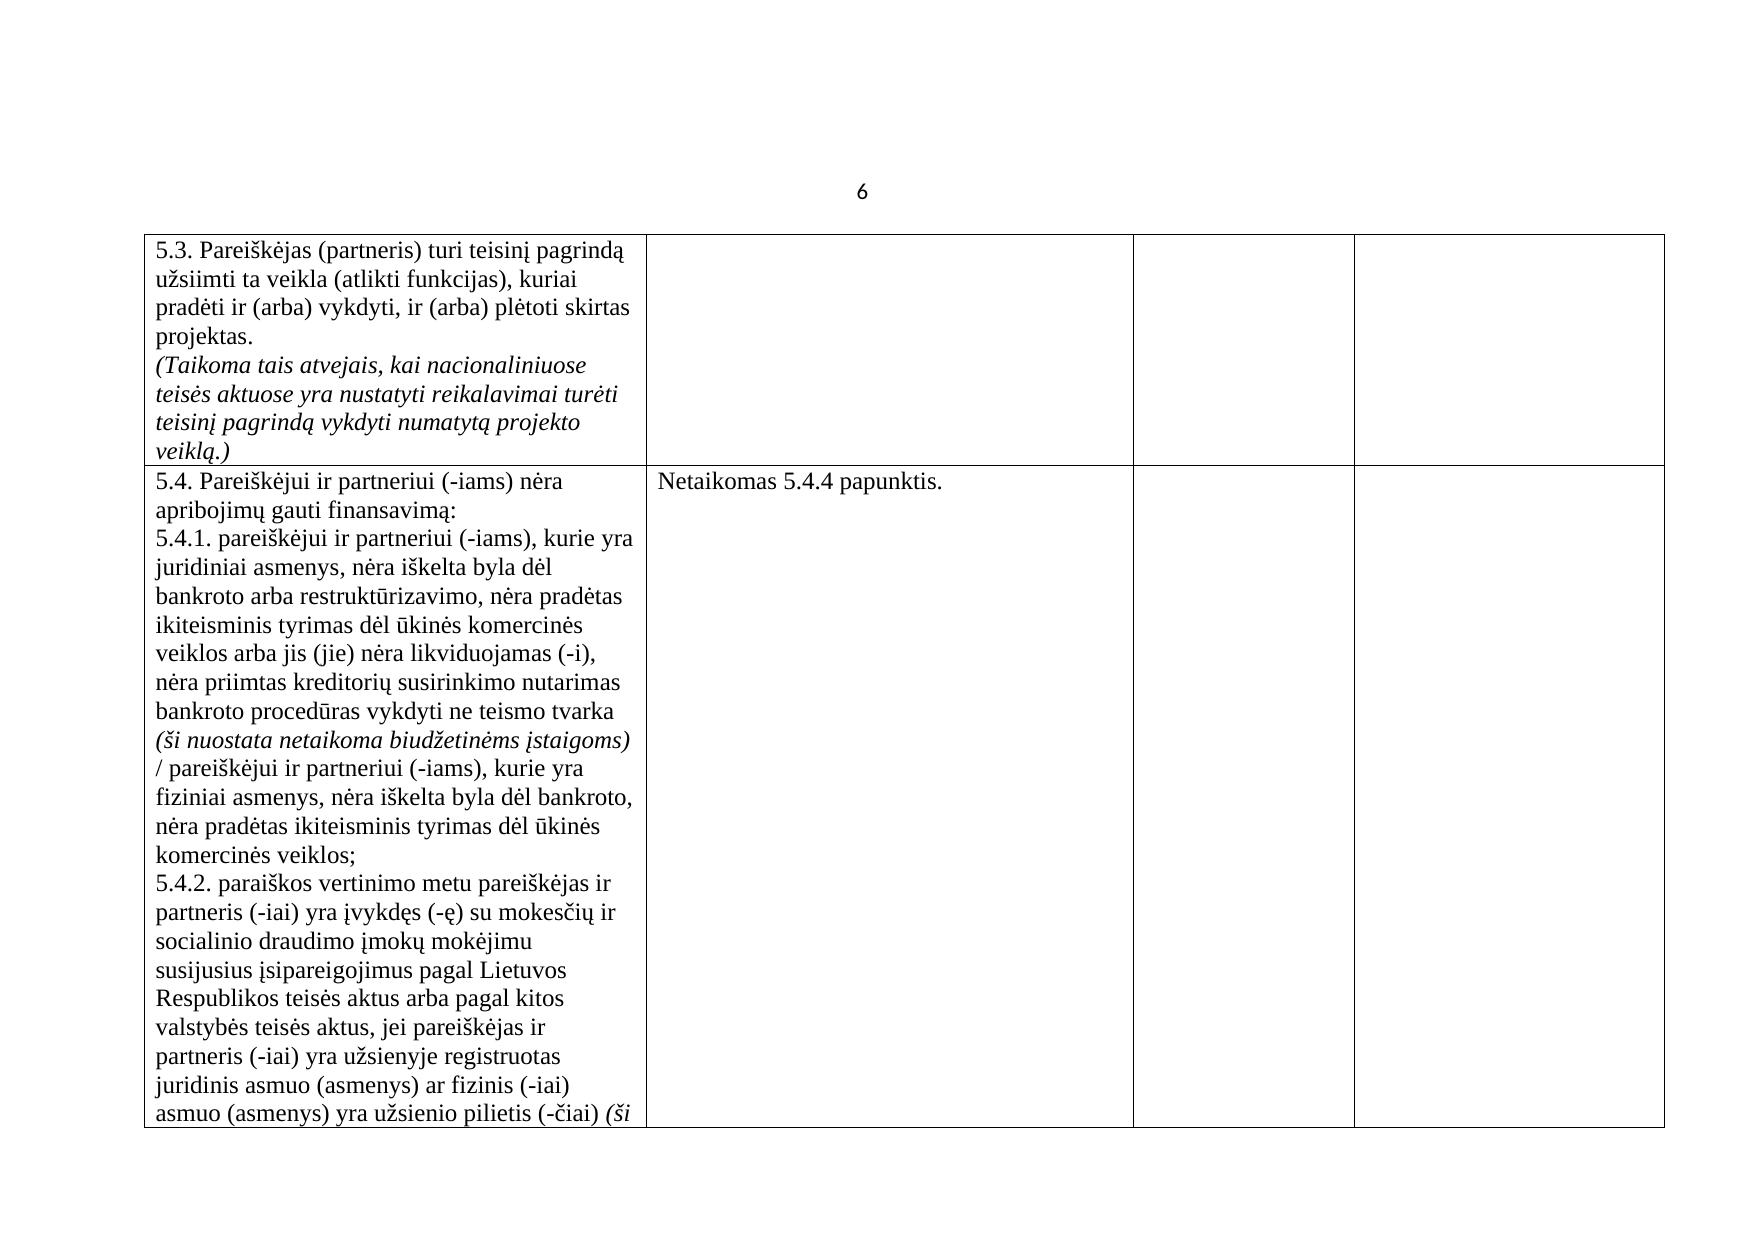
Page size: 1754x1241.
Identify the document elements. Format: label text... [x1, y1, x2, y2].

table_cell [1134, 466, 1354, 1127]
table_cell [1134, 235, 1354, 465]
table_cell Netaikomas 5.4.4 papunktis. [647, 466, 1133, 1127]
table_cell [1355, 466, 1664, 1127]
table_cell 5.3. Pareiškėjas (partneris) turi teisinį pagrindą užsiimti ta veikla (atlikti funkcijas), kuriai pradėti ir (arba) vykdyti, ir (arba) plėtoti skirtas projektas. (Taikoma tais atvejais, kai nacionaliniuose teisės aktuose yra nustatyti reikalavimai turėti teisinį pagrindą vykdyti numatytą projekto veiklą.) [145, 235, 646, 465]
table_cell [647, 235, 1133, 465]
table_cell [1355, 235, 1664, 465]
table_cell 5.4. Pareiškėjui ir partneriui (-iams) nėra apribojimų gauti finansavimą: 5.4.1. pareiškėjui ir partneriui (-iams), kurie yra juridiniai asmenys, nėra iškelta byla dėl bankroto arba restruktūrizavimo, nėra pradėtas ikiteisminis tyrimas dėl ūkinės komercinės veiklos arba jis (jie) nėra likviduojamas (-i), nėra priimtas kreditorių susirinkimo nutarimas bankroto procedūras vykdyti ne teismo tvarka (ši nuostata netaikoma biudžetinėms įstaigoms) / pareiškėjui ir partneriui (-iams), kurie yra fiziniai asmenys, nėra iškelta byla dėl bankroto, nėra pradėtas ikiteisminis tyrimas dėl ūkinės komercinės veiklos; 5.4.2. paraiškos vertinimo metu pareiškėjas ir partneris (-iai) yra įvykdęs (-ę) su mokesčių ir socialinio draudimo įmokų mokėjimu susijusius įsipareigojimus pagal Lietuvos Respublikos teisės aktus arba pagal kitos valstybės teisės aktus, jei pareiškėjas ir partneris (-iai) yra užsienyje registruotas juridinis asmuo (asmenys) ar fizinis (-iai) asmuo (asmenys) yra užsienio pilietis (-čiai) (ši [145, 466, 646, 1127]
